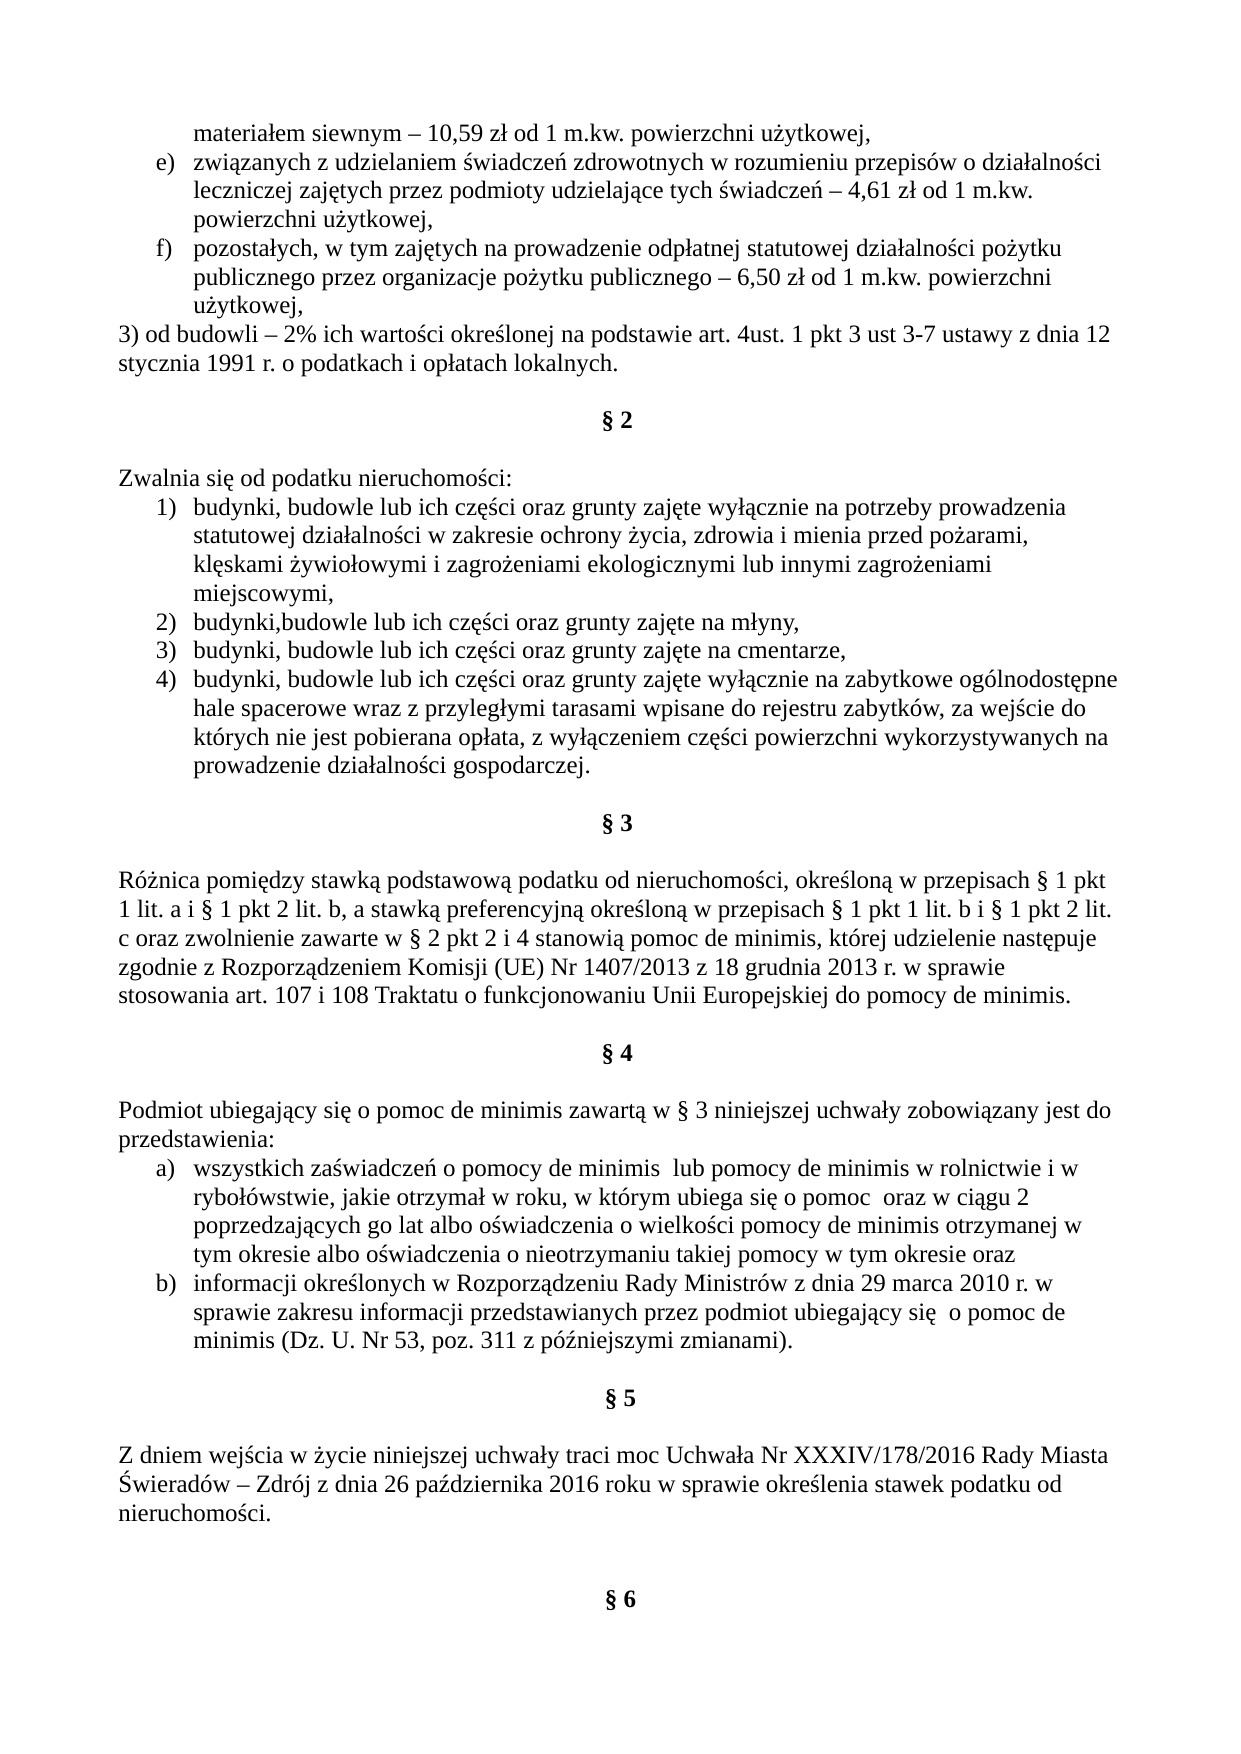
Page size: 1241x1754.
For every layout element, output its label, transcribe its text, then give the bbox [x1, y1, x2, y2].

list budynki, budowle lub ich części oraz grunty zajęte na cmentarze, [156, 636, 1122, 664]
list informacji określonych w Rozporządzeniu Rady Ministrów z dnia 29 marca 2010 r. w sprawie zakresu informacji przedstawianych przez podmiot ubiegający się o pomoc de minimis (Dz. U. Nr 53, poz. 311 z późniejszymi zmianami). [156, 1268, 1122, 1354]
text Podmiot ubiegający się o pomoc de minimis zawartą w § 3 niniejszej uchwały zobowiązany jest do przedstawienia: [118, 1096, 1122, 1153]
list związanych z udzielaniem świadczeń zdrowotnych w rozumieniu przepisów o działalności leczniczej zajętych przez podmioty udzielające tych świadczeń – 4,61 zł od 1 m.kw. powierzchni użytkowej, [156, 147, 1122, 233]
text 3) od budowli – 2% ich wartości określonej na podstawie art. 4ust. 1 pkt 3 ust 3-7 ustawy z dnia 12 stycznia 1991 r. o podatkach i opłatach lokalnych. [118, 319, 1122, 377]
list budynki,budowle lub ich części oraz grunty zajęte na młyny, [156, 607, 1122, 636]
text Zwalnia się od podatku nieruchomości: [118, 463, 1122, 492]
text § 6 [118, 1584, 1122, 1613]
list budynki, budowle lub ich części oraz grunty zajęte wyłącznie na zabytkowe ogólnodostępne hale spacerowe wraz z przyległymi tarasami wpisane do rejestru zabytków, za wejście do których nie jest pobierana opłata, z wyłączeniem części powierzchni wykorzystywanych na prowadzenie działalności gospodarczej. [156, 664, 1122, 779]
list wszystkich zaświadczeń o pomocy de minimis lub pomocy de minimis w rolnictwie i w rybołówstwie, jakie otrzymał w roku, w którym ubiega się o pomoc oraz w ciągu 2 poprzedzających go lat albo oświadczenia o wielkości pomocy de minimis otrzymanej w tym okresie albo oświadczenia o nieotrzymaniu takiej pomocy w tym okresie oraz [156, 1153, 1122, 1268]
text § 2 [118, 406, 1122, 434]
text Z dniem wejścia w życie niniejszej uchwały traci moc Uchwała Nr XXXIV/178/2016 Rady Miasta Świeradów – Zdrój z dnia 26 października 2016 roku w sprawie określenia stawek podatku od nieruchomości. [118, 1441, 1122, 1527]
text § 4 [118, 1038, 1122, 1067]
text § 3 [118, 808, 1122, 837]
list budynki, budowle lub ich części oraz grunty zajęte wyłącznie na potrzeby prowadzenia statutowej działalności w zakresie ochrony życia, zdrowia i mienia przed pożarami, klęskami żywiołowymi i zagrożeniami ekologicznymi lub innymi zagrożeniami miejscowymi, [156, 492, 1122, 607]
list materiałem siewnym – 10,59 zł od 1 m.kw. powierzchni użytkowej, [156, 118, 1122, 147]
text § 5 [118, 1383, 1122, 1412]
text Różnica pomiędzy stawką podstawową podatku od nieruchomości, określoną w przepisach § 1 pkt 1 lit. a i § 1 pkt 2 lit. b, a stawką preferencyjną określoną w przepisach § 1 pkt 1 lit. b i § 1 pkt 2 lit. c oraz zwolnienie zawarte w § 2 pkt 2 i 4 stanowią pomoc de minimis, której udzielenie następuje zgodnie z Rozporządzeniem Komisji (UE) Nr 1407/2013 z 18 grudnia 2013 r. w sprawie stosowania art. 107 i 108 Traktatu o funkcjonowaniu Unii Europejskiej do pomocy de minimis. [118, 866, 1122, 1009]
list pozostałych, w tym zajętych na prowadzenie odpłatnej statutowej działalności pożytku publicznego przez organizacje pożytku publicznego – 6,50 zł od 1 m.kw. powierzchni użytkowej, [156, 233, 1122, 319]
